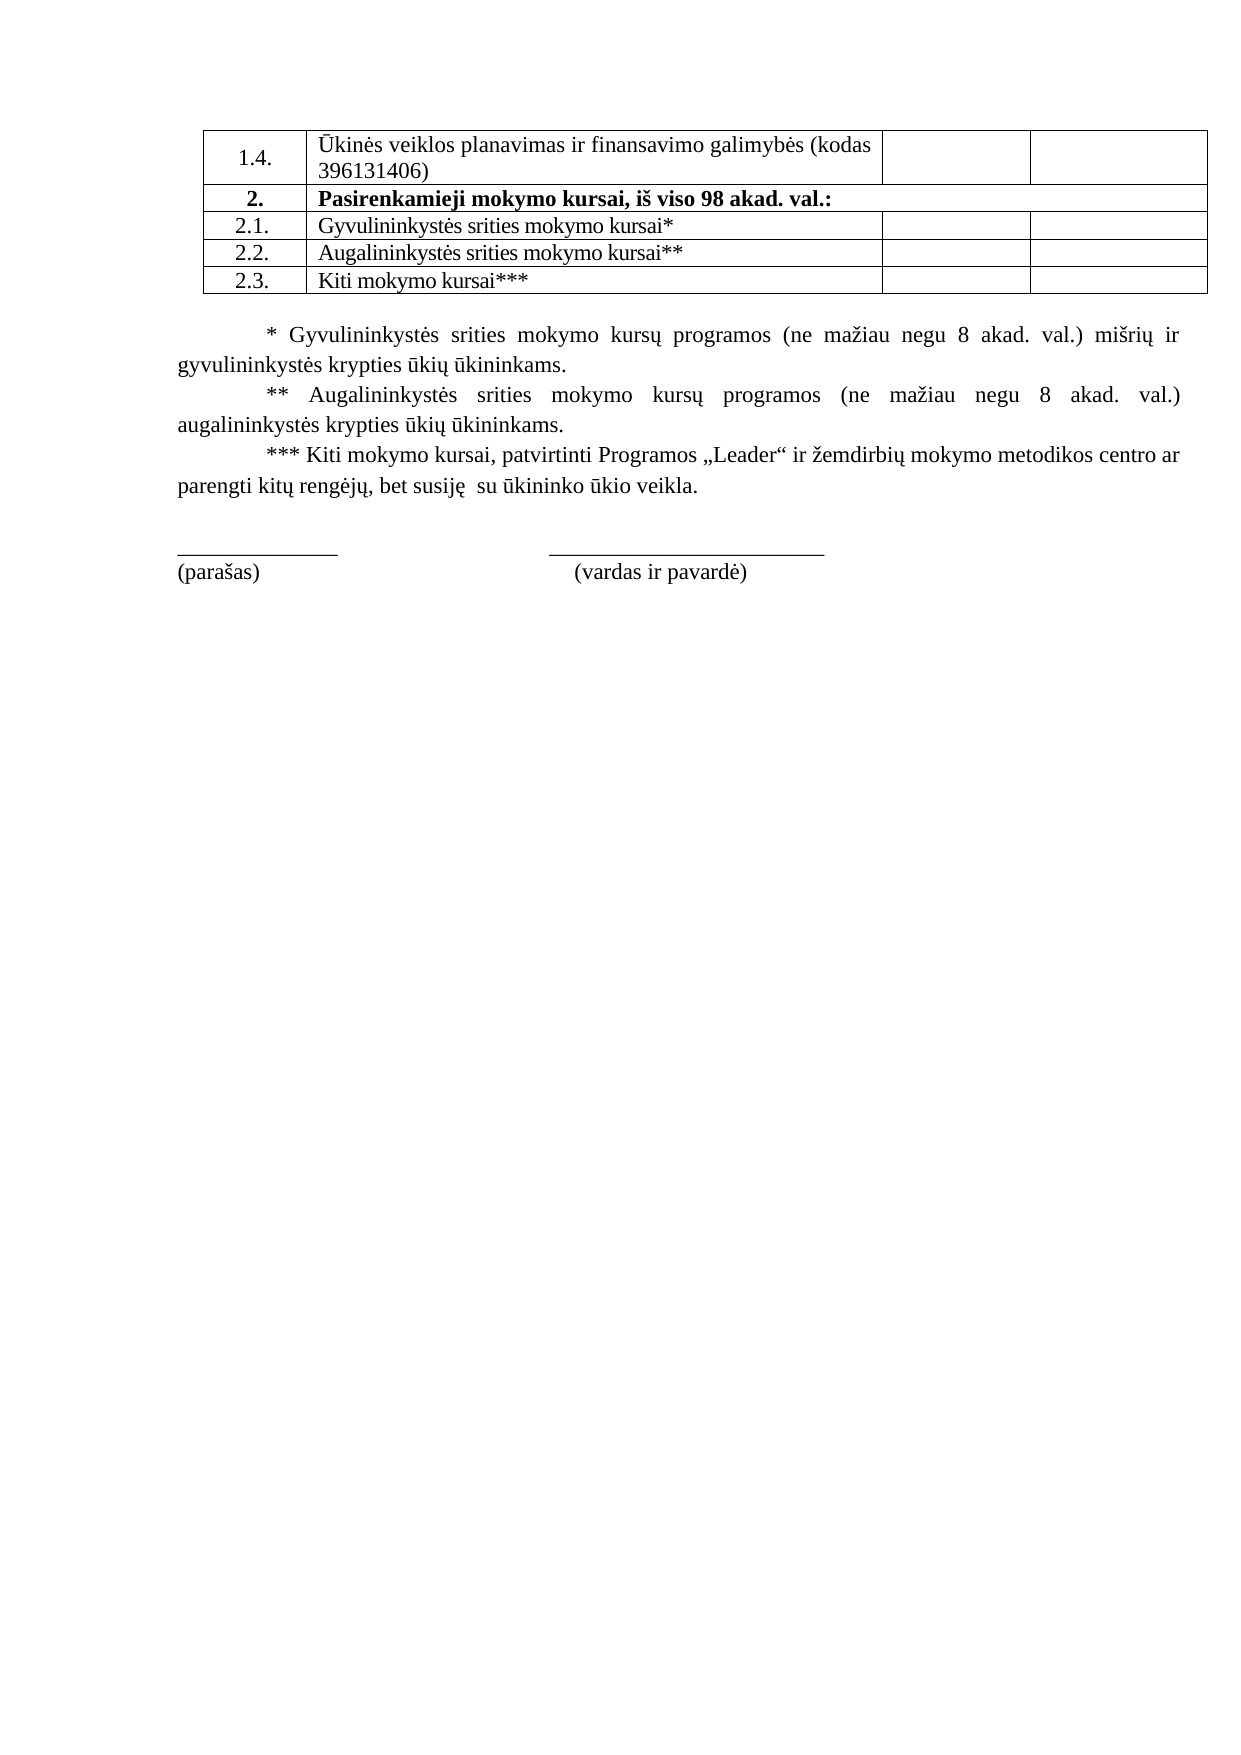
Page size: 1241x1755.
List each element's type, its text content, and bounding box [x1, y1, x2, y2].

table_cell [1031, 212, 1207, 238]
text * Gyvulininkystės srities mokymo kursų programos (ne mažiau negu 8 akad. val.) mišrių ir gyvulininkystės krypties ūkių ūkininkams. [177, 321, 1181, 377]
text ______________ ________________________ [177, 532, 1181, 558]
table_cell Kiti mokymo kursai*** [307, 267, 882, 293]
text (parašas) (vardas ir pavardė) [177, 558, 1181, 585]
table_cell 2. [204, 185, 306, 211]
table_cell Gyvulininkystės srities mokymo kursai* [307, 212, 882, 238]
table_cell 2.3. [204, 267, 306, 293]
table_cell [1031, 267, 1207, 293]
table_cell [883, 267, 1030, 293]
table_cell [1031, 240, 1207, 266]
text ** Augalininkystės srities mokymo kursų programos (ne mažiau negu 8 akad. val.) augalininkystės krypties ūkių ūkininkams. [177, 381, 1181, 438]
table_cell Ūkinės veiklos planavimas ir finansavimo galimybės (kodas 396131406) [307, 131, 882, 184]
table_cell 2.2. [204, 240, 306, 266]
table_cell [883, 131, 1030, 184]
table_cell [883, 240, 1030, 266]
table_cell 2.1. [204, 212, 306, 238]
text *** Kiti mokymo kursai, patvirtinti Programos „Leader“ ir žemdirbių mokymo metodikos centro ar parengti kitų rengėjų, bet susiję su ūkininko ūkio veikla. [177, 441, 1181, 498]
table_cell [1031, 131, 1207, 184]
table_cell 1.4. [204, 131, 306, 184]
table_cell Augalininkystės srities mokymo kursai** [307, 240, 882, 266]
table_cell Pasirenkamieji mokymo kursai, iš viso 98 akad. val.: [307, 185, 1207, 211]
table_cell [883, 212, 1030, 238]
